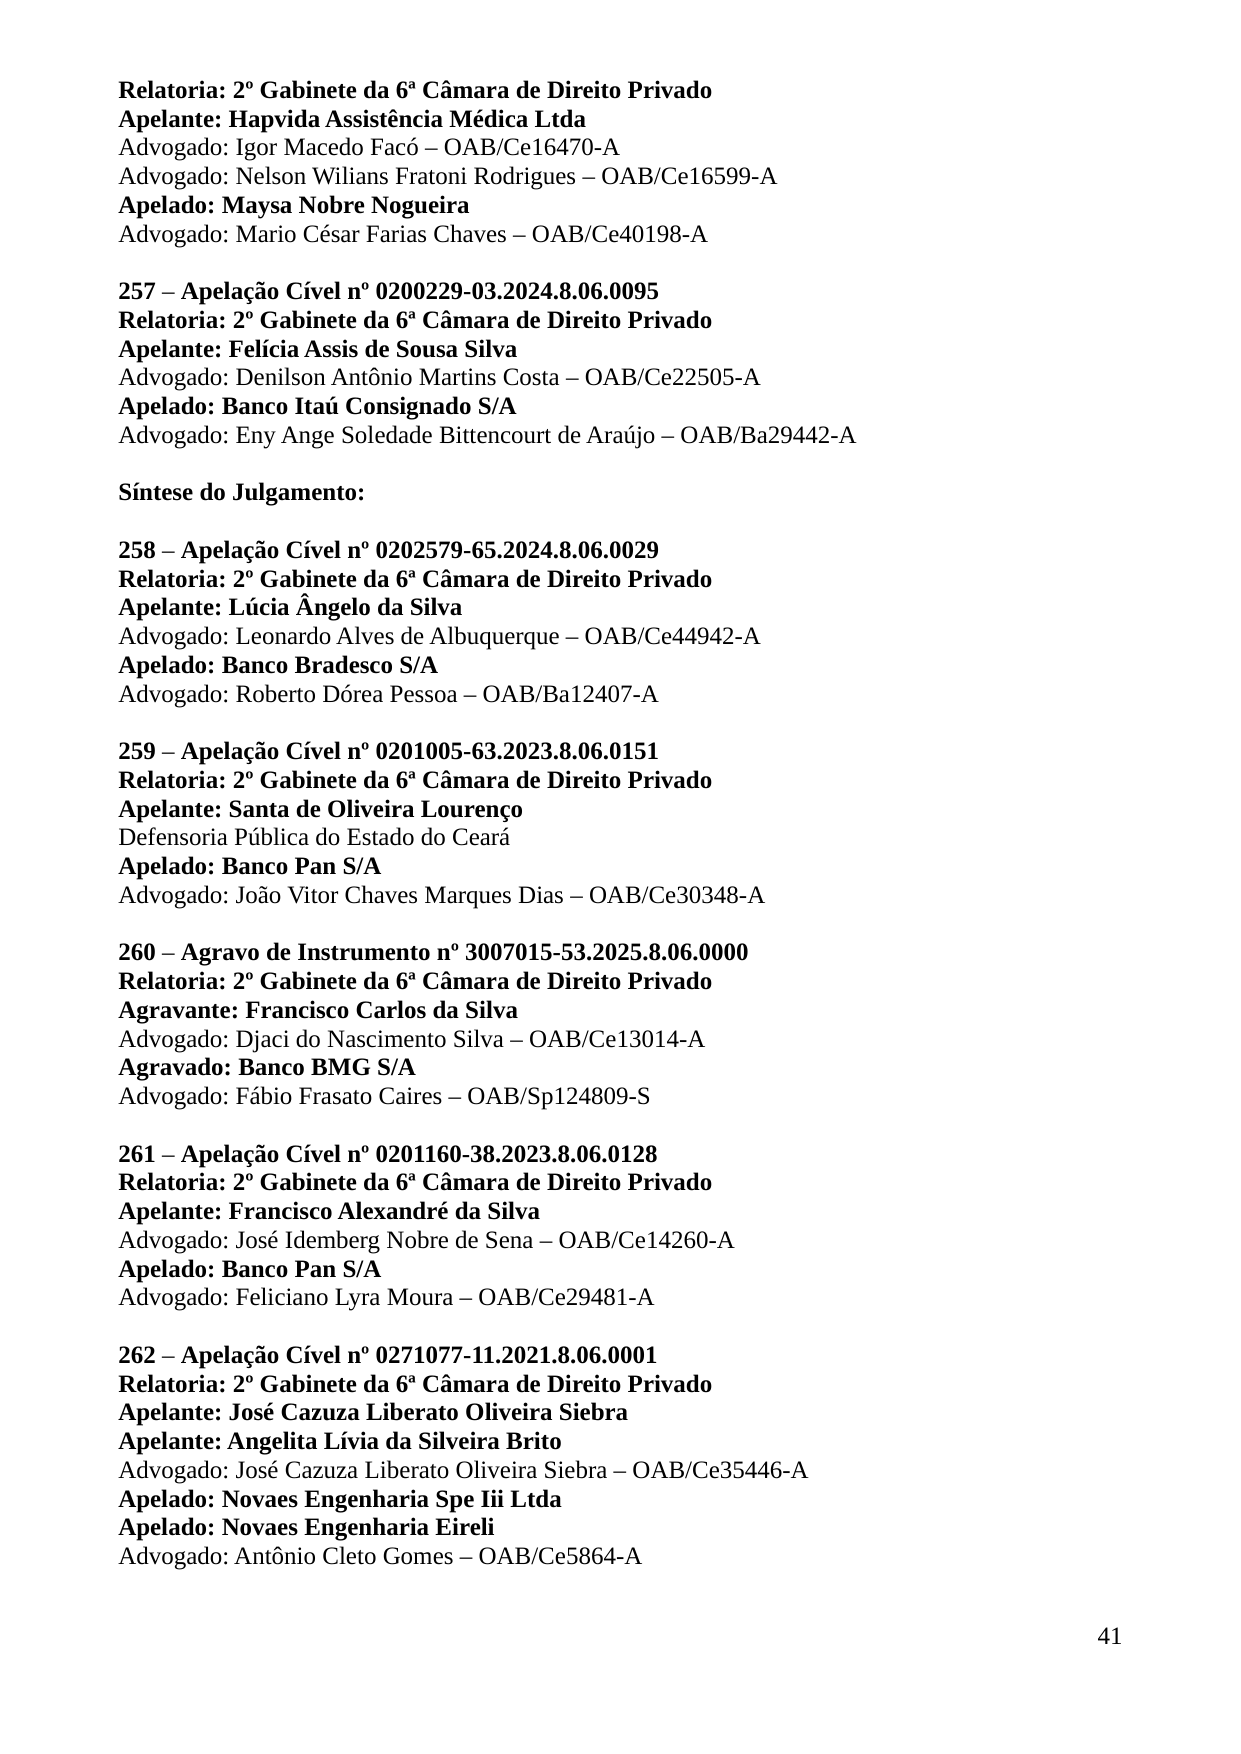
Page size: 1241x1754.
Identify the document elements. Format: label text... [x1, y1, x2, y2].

text 260 – Agravo de Instrumento nº 3007015-53.2025.8.06.0000 Relatoria: 2º Gabinete da 6ª Câmara de Direito Privado Agravante: Francisco Carlos da Silva Advogado: Djaci do Nascimento Silva – OAB/Ce13014-A Agravado: Banco BMG S/A Advogado: Fábio Frasato Caires – OAB/Sp124809-S [118, 909, 1122, 1110]
text Apelado: Banco Pan S/A Advogado: João Vitor Chaves Marques Dias – OAB/Ce30348-A [118, 851, 1122, 909]
text Síntese do Julgamento: 258 – Apelação Cível nº 0202579-65.2024.8.06.0029 Relatoria: 2º Gabinete da 6ª Câmara de Direito Privado Apelante: Lúcia Ângelo da Silva Advogado: Leonardo Alves de Albuquerque – OAB/Ce44942-A Apelado: Banco Bradesco S/A Advogado: Roberto Dórea Pessoa – OAB/Ba12407-A [118, 449, 1122, 707]
text 259 – Apelação Cível nº 0201005-63.2023.8.06.0151 Relatoria: 2º Gabinete da 6ª Câmara de Direito Privado Apelante: Santa de Oliveira Lourenço Defensoria Pública do Estado do Ceará [118, 707, 1122, 851]
text 262 – Apelação Cível nº 0271077-11.2021.8.06.0001 Relatoria: 2º Gabinete da 6ª Câmara de Direito Privado Apelante: José Cazuza Liberato Oliveira Siebra Apelante: Angelita Lívia da Silveira Brito Advogado: José Cazuza Liberato Oliveira Siebra – OAB/Ce35446-A Apelado: Novaes Engenharia Spe Iii Ltda Apelado: Novaes Engenharia Eireli Advogado: Antônio Cleto Gomes – OAB/Ce5864-A [118, 1311, 1122, 1570]
text Relatoria: 2º Gabinete da 6ª Câmara de Direito Privado Apelante: Hapvida Assistência Médica Ltda Advogado: Igor Macedo Facó – OAB/Ce16470-A Advogado: Nelson Wilians Fratoni Rodrigues – OAB/Ce16599-A Apelado: Maysa Nobre Nogueira Advogado: Mario César Farias Chaves – OAB/Ce40198-A [118, 75, 1122, 247]
text 257 – Apelação Cível nº 0200229-03.2024.8.06.0095 Relatoria: 2º Gabinete da 6ª Câmara de Direito Privado Apelante: Felícia Assis de Sousa Silva Advogado: Denilson Antônio Martins Costa – OAB/Ce22505-A Apelado: Banco Itaú Consignado S/A Advogado: Eny Ange Soledade Bittencourt de Araújo – OAB/Ba29442-A [118, 247, 1122, 449]
text 261 – Apelação Cível nº 0201160-38.2023.8.06.0128 Relatoria: 2º Gabinete da 6ª Câmara de Direito Privado Apelante: Francisco Alexandré da Silva Advogado: José Idemberg Nobre de Sena – OAB/Ce14260-A Apelado: Banco Pan S/A Advogado: Feliciano Lyra Moura – OAB/Ce29481-A [118, 1110, 1122, 1311]
